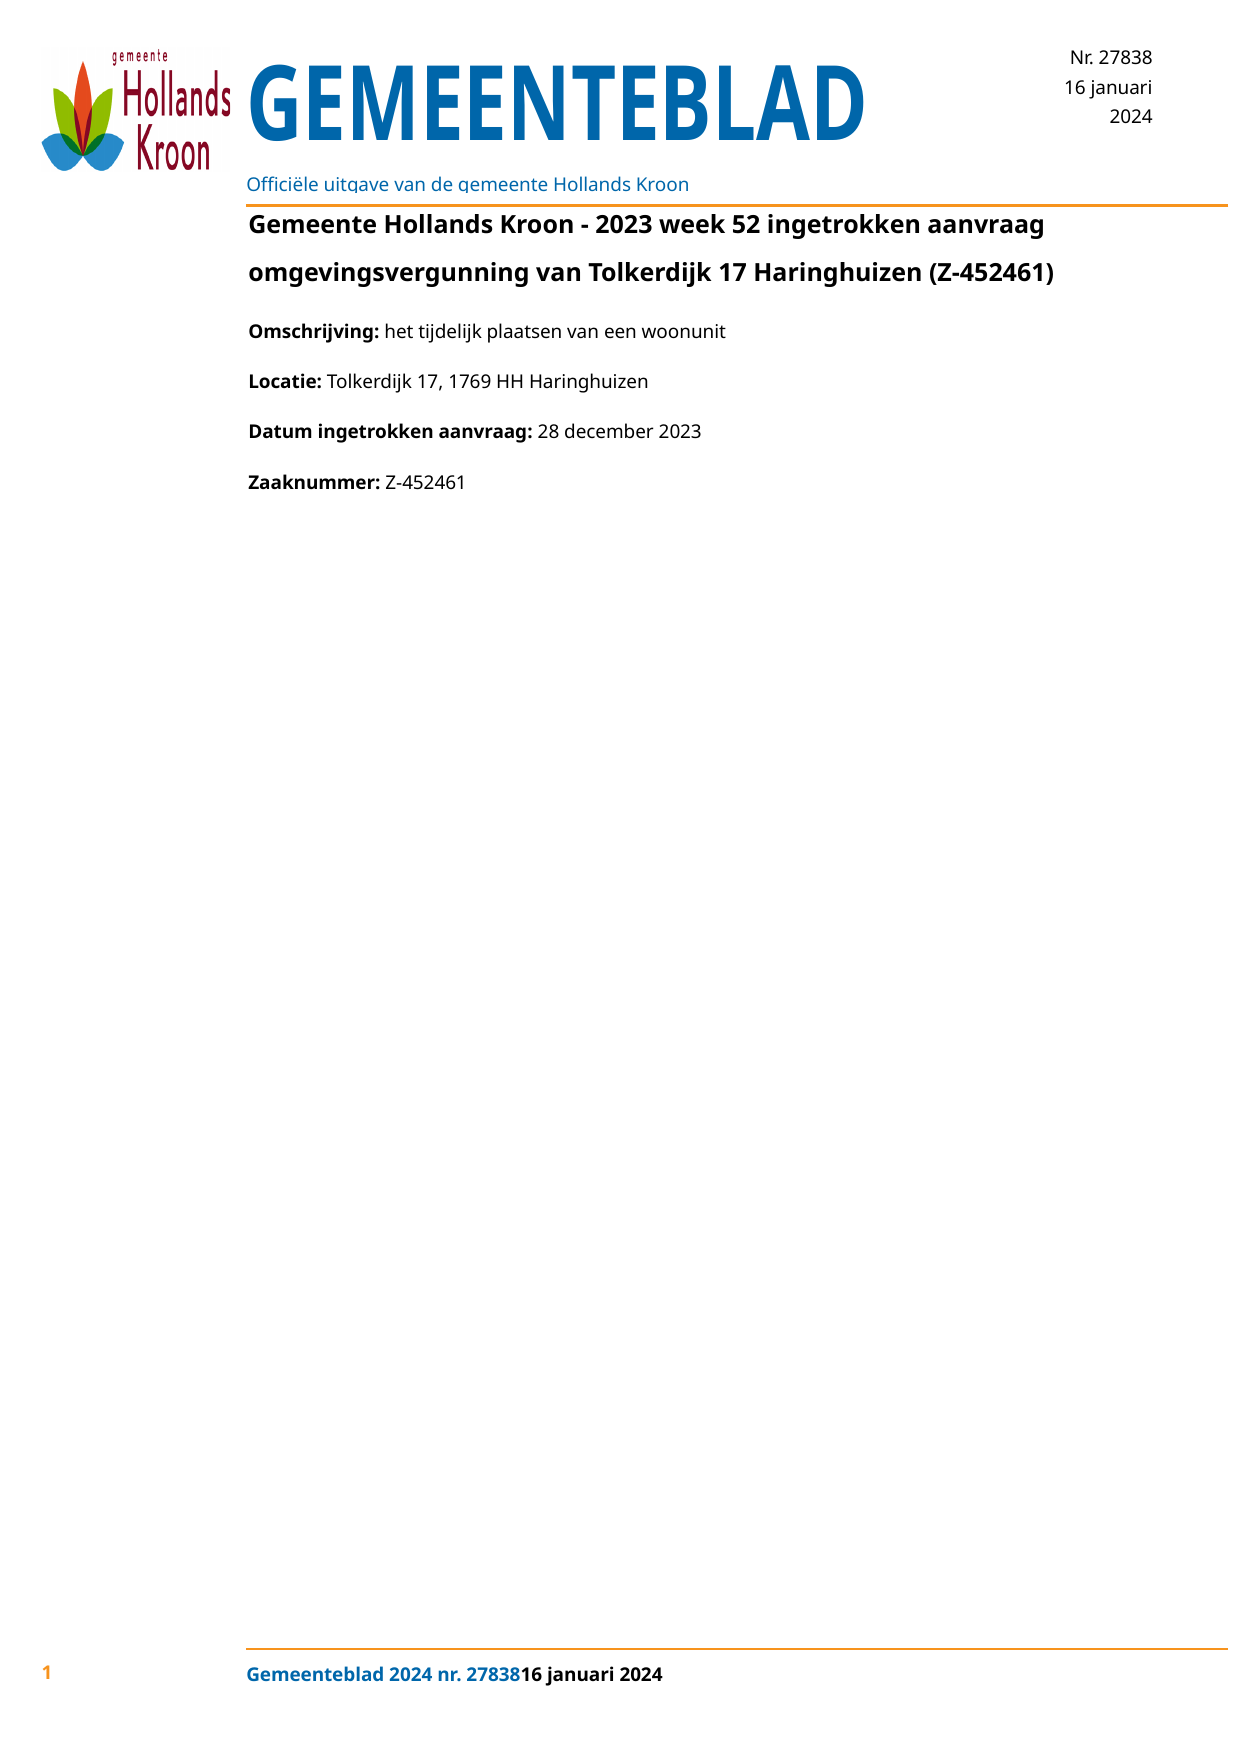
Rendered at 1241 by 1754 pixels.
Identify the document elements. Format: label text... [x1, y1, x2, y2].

text Locatie: Tolkerdijk 17, 1769 HH Haringhuizen [248, 368, 1152, 394]
picture [41, 47, 231, 172]
text Gemeente Hollands Kroon - 2023 week 52 ingetrokken aanvraag omgevingsvergunning van Tolkerdijk 17 Haringhuizen (Z-452461) [248, 207, 1152, 288]
text Omschrijving: het tijdelijk plaatsen van een woonunit [248, 318, 1152, 344]
text Datum ingetrokken aanvraag: 28 december 2023 [248, 419, 1152, 444]
text Zaaknummer: Z-452461 [248, 469, 1152, 495]
